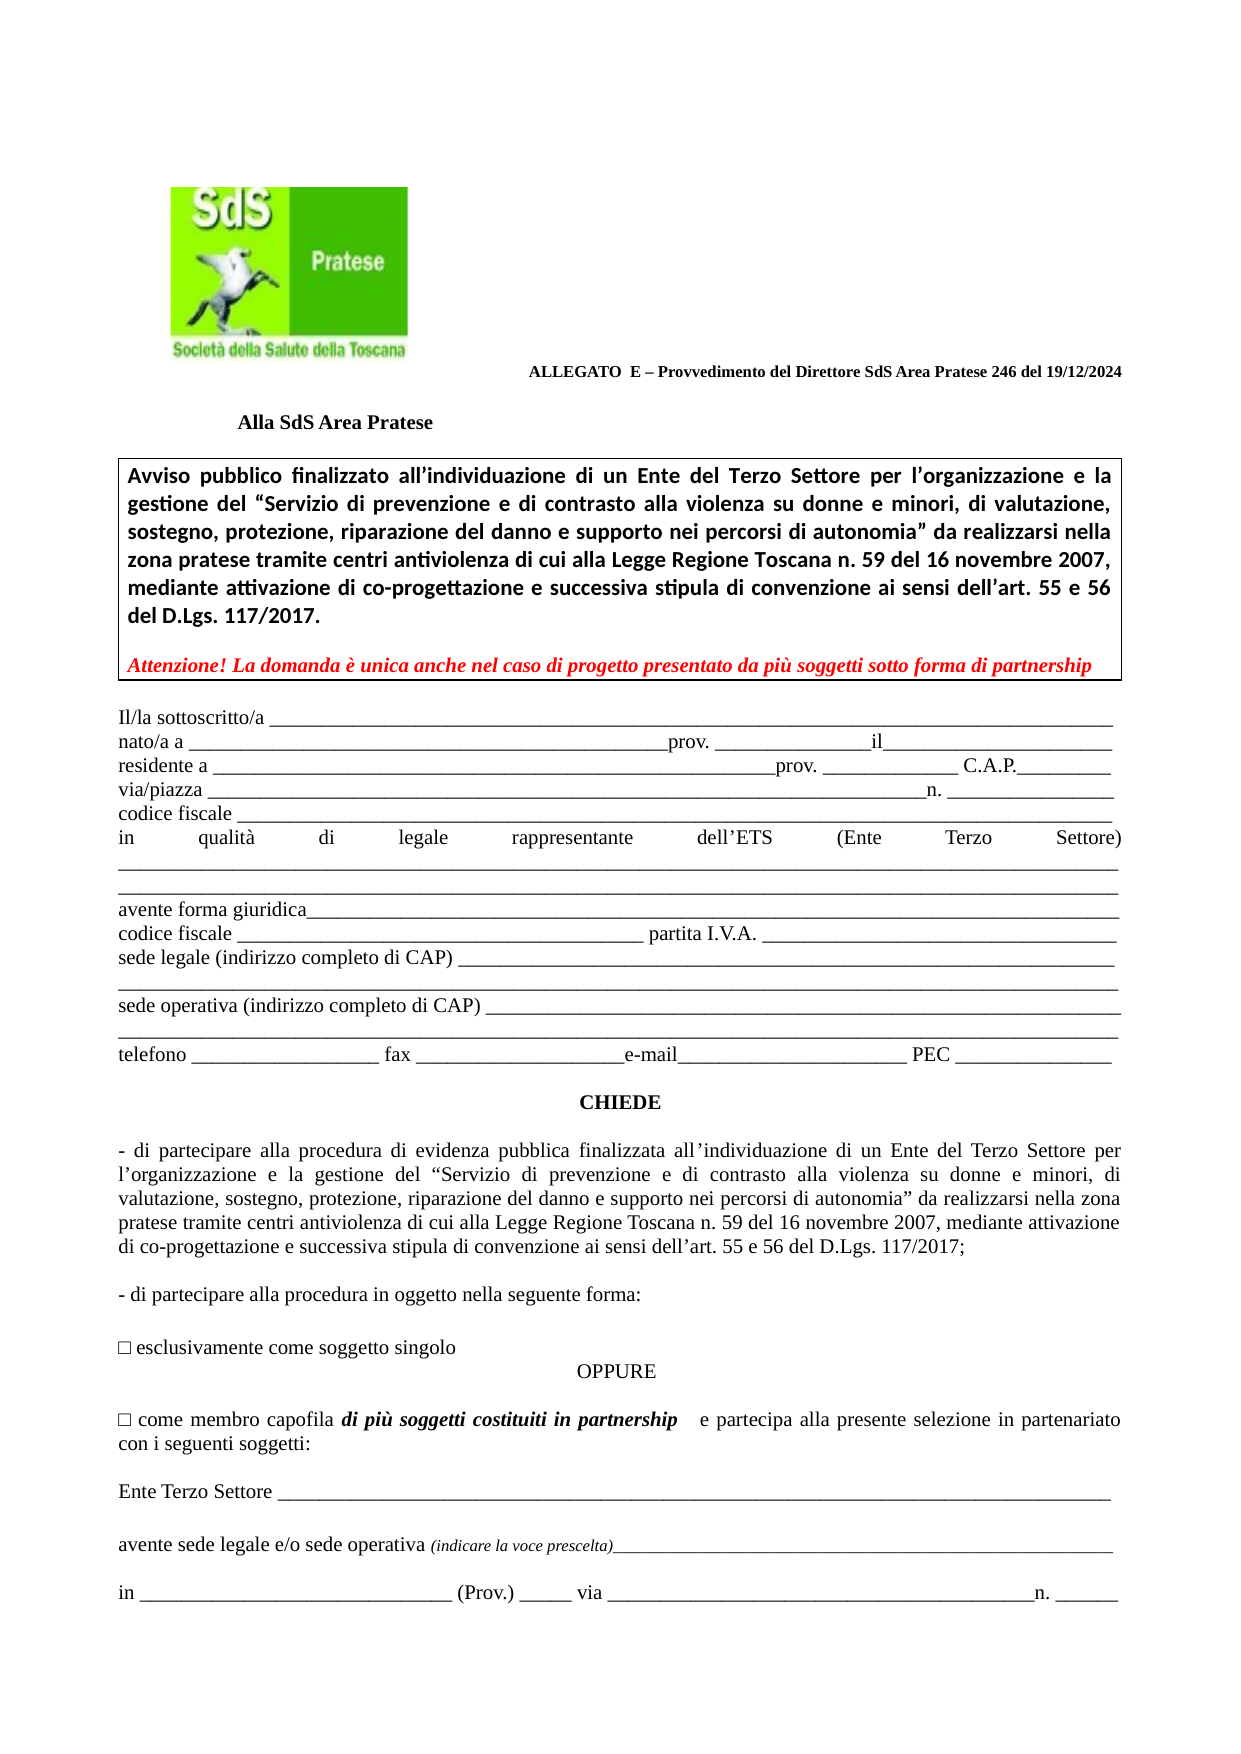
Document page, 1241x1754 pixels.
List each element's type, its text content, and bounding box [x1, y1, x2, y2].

text ________________________________________________________________________________________________ [118, 1017, 1122, 1041]
text nato/a a ______________________________________________prov. _______________il______________________ [118, 729, 1122, 753]
text in qualità di legale rappresentante dell’ETS (Ente Terzo Settore) ________________________________________________________________________________________________ [118, 825, 1122, 873]
text Ente Terzo Settore ________________________________________________________________________________ [118, 1479, 1122, 1503]
text sede legale (indirizzo completo di CAP) _______________________________________________________________ [118, 945, 1122, 969]
text OPPURE [118, 1359, 1122, 1383]
text avente forma giuridica______________________________________________________________________________ [118, 897, 1122, 921]
text sede operativa (indirizzo completo di CAP) _____________________________________________________________ [118, 993, 1122, 1017]
text residente a ______________________________________________________prov. _____________ C.A.P._________ [118, 753, 1122, 777]
text □ come membro capofila di più soggetti costituiti in partnership e partecipa alla presente selezione in partenariato con i seguenti soggetti: [118, 1407, 1122, 1455]
text Avviso pubblico finalizzato all’individuazione di un Ente del Terzo Settore per l’organizzazione e la gestione del “Servizio di prevenzione e di contrasto alla violenza su donne e minori, di valutazione, sostegno, protezione, riparazione del danno e supporto nei percorsi di autonomia” da realizzarsi nella zona pratese tramite centri antiviolenza di cui alla Legge Regione Toscana n. 59 del 16 novembre 2007, mediante attivazione di co-progettazione e successiva stipula di convenzione ai sensi dell’art. 55 e 56 del D.Lgs. 117/2017. [119, 459, 1121, 629]
text □ esclusivamente come soggetto singolo [118, 1335, 1122, 1359]
text - di partecipare alla procedura di evidenza pubblica finalizzata all’individuazione di un Ente del Terzo Settore per l’organizzazione e la gestione del “Servizio di prevenzione e di contrasto alla violenza su donne e minori, di valutazione, sostegno, protezione, riparazione del danno e supporto nei percorsi di autonomia” da realizzarsi nella zona pratese tramite centri antiviolenza di cui alla Legge Regione Toscana n. 59 del 16 novembre 2007, mediante attivazione di co-progettazione e successiva stipula di convenzione ai sensi dell’art. 55 e 56 del D.Lgs. 117/2017; [118, 1138, 1122, 1258]
text ALLEGATO E – Provvedimento del Direttore SdS Area Pratese 246 del 19/12/2024 [118, 176, 1122, 381]
text codice fiscale ____________________________________________________________________________________ [118, 801, 1122, 825]
text ________________________________________________________________________________________________ [118, 969, 1122, 993]
text ________________________________________________________________________________________________ [118, 873, 1122, 897]
text in ______________________________ (Prov.) _____ via _________________________________________n. ______ [118, 1580, 1122, 1604]
text Il/la sottoscritto/a _________________________________________________________________________________ [118, 704, 1122, 729]
text - di partecipare alla procedura in oggetto nella seguente forma: [118, 1282, 1122, 1306]
text via/piazza _____________________________________________________________________n. ________________ [118, 777, 1122, 801]
text Attenzione! La domanda è unica anche nel caso di progetto presentato da più soggetti sotto forma di partnership [119, 650, 1121, 679]
text avente sede legale e/o sede operativa (indicare la voce prescelta)____________________________________________________________ [118, 1532, 1122, 1556]
text codice fiscale _______________________________________ partita I.V.A. __________________________________ [118, 921, 1122, 945]
text Alla SdS Area Pratese [118, 410, 1122, 434]
text telefono __________________ fax ____________________e-mail______________________ PEC _______________ [118, 1041, 1122, 1066]
text CHIEDE [118, 1089, 1122, 1114]
